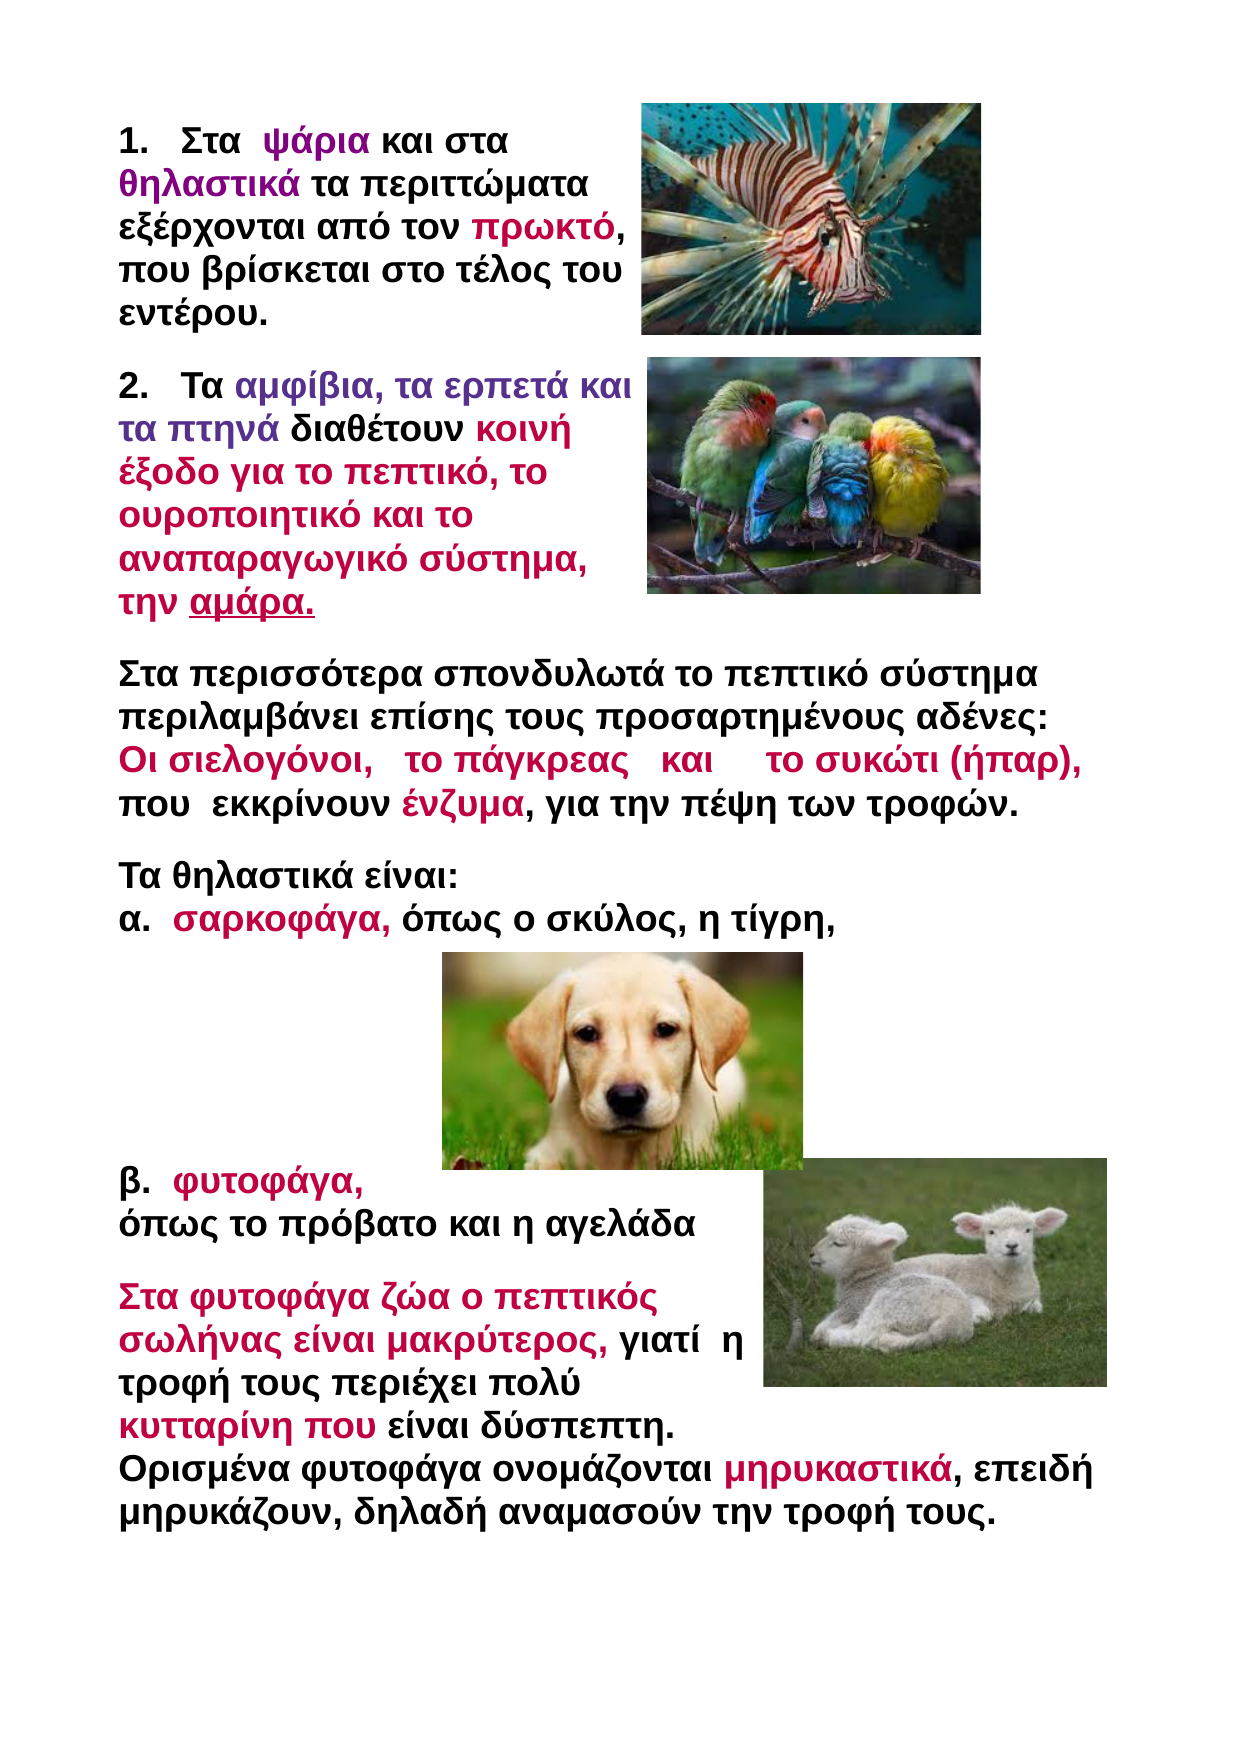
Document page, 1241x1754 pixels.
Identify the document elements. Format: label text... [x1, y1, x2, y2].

text β. φυτοφάγα, όπως το πρόβατο και η αγελάδα [118, 1158, 763, 1244]
text [1107, 1158, 1122, 1244]
text Τα θηλαστικά είναι: α. σαρκοφάγα, όπως ο σκύλος, η τίγρη, [118, 853, 1122, 940]
text Στα περισσότερα σπονδυλωτά το πεπτικό σύστημα περιλαμβάνει επίσης τους προσαρτημένους αδένες: Oι σιελογόνοι, το πάγκρεας και το συκώτι (ήπαρ), που εκκρίνουν ένζυμα, για την πέψη των τροφών. [118, 651, 1122, 824]
picture [641, 103, 982, 335]
text [982, 118, 1122, 334]
picture [442, 952, 1107, 1387]
text 1. Στα ψάρια και στα θηλαστικά τα περιττώματα εξέρχονται από τον πρωκτό, που βρίσκεται στο τέλος του εντέρου. [118, 118, 641, 334]
text Στα φυτοφάγα ζώα ο πεπτικός σωλήνας είναι μακρύτερος, γιατί η τροφή τους περιέχει πολύ κυτταρίνη που είναι δύσπεπτη. Ορισμένα φυτοφάγα ονομάζονται μηρυκαστικά, επειδή μηρυκάζουν, δηλαδή αναμασούν την τροφή τους. [118, 1274, 1122, 1533]
text 2. Τα αμφίβια, τα ερπετά και τα πτηνά διαθέτουν κοινή έξοδο για το πεπτικό, το ουροποιητικό και το αναπαραγωγικό σύστημα, την αμάρα. [118, 363, 1122, 622]
picture [647, 357, 981, 594]
